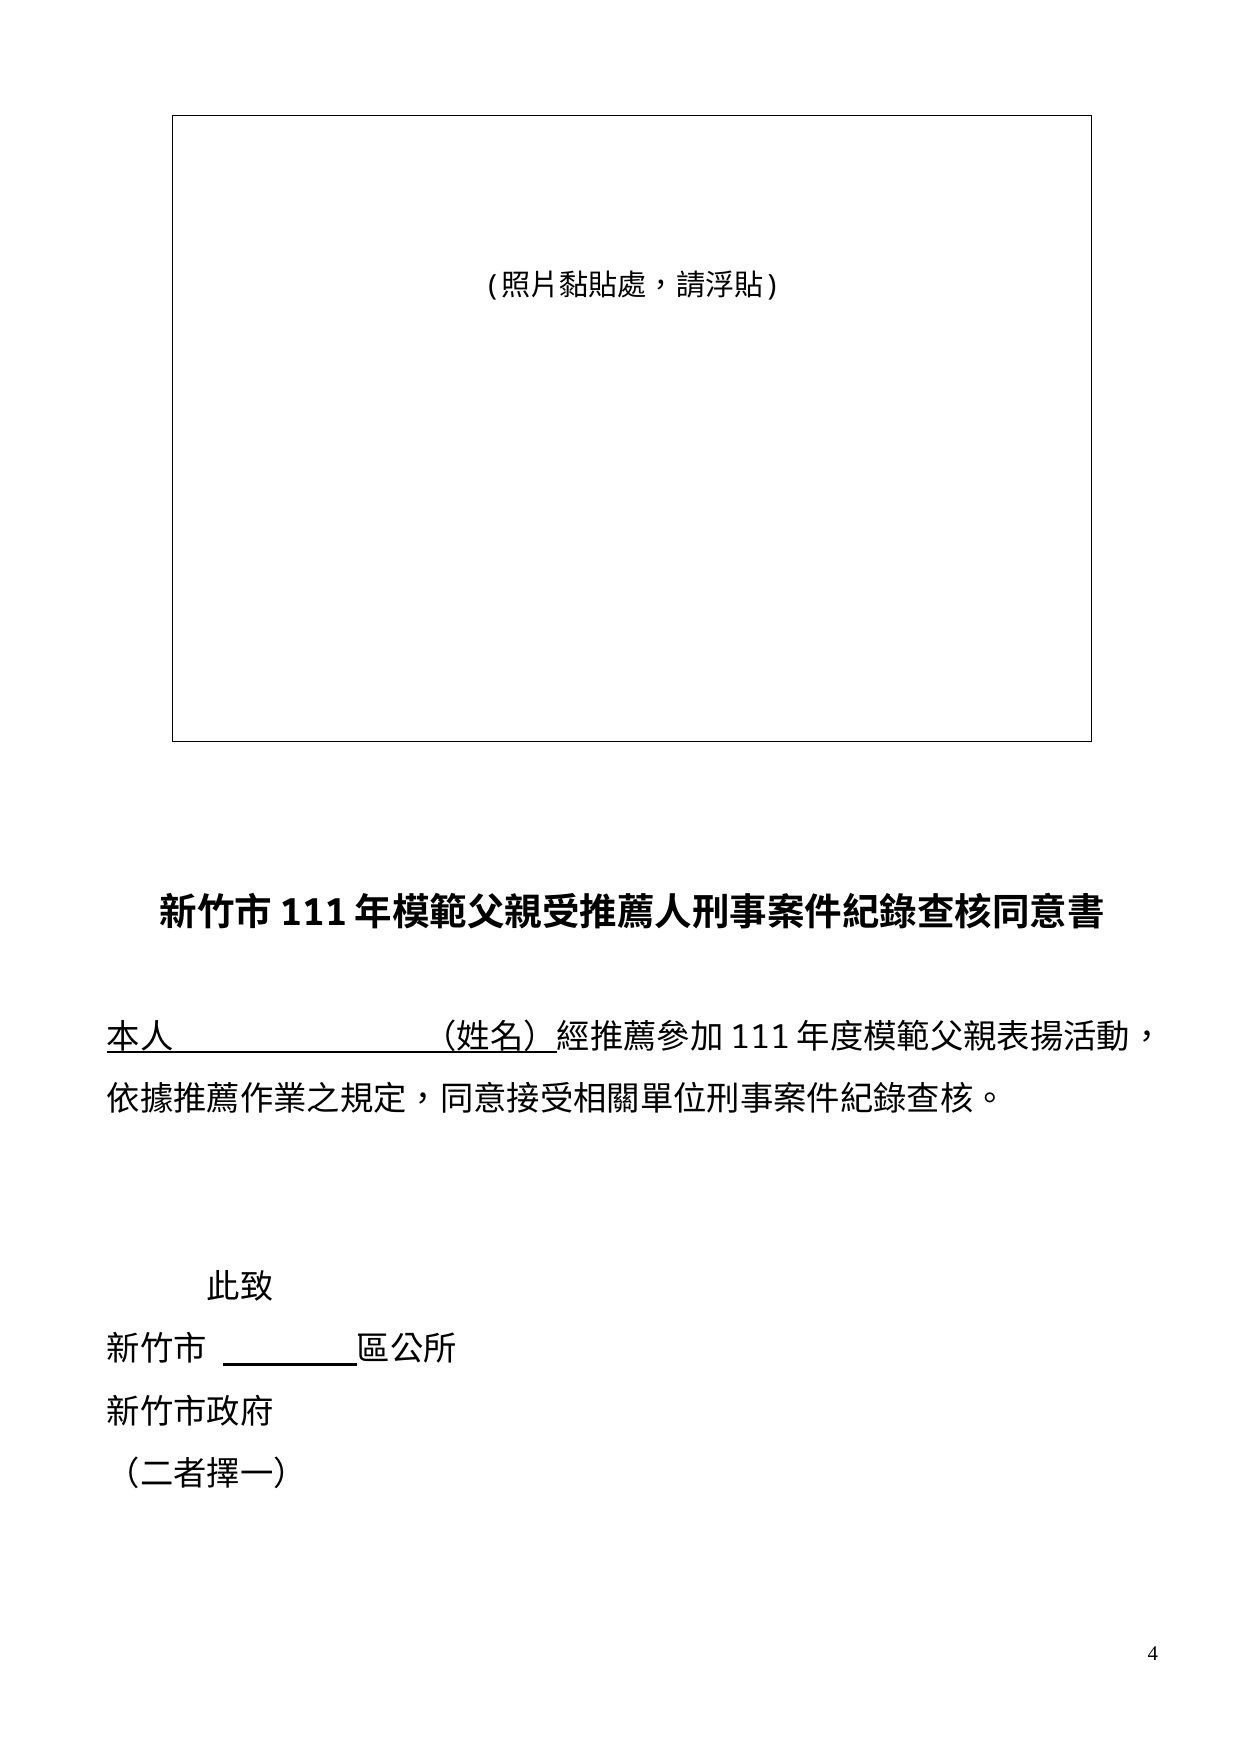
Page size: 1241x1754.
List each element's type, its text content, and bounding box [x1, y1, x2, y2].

text 新竹市政府 [106, 1367, 1157, 1429]
text 新竹市111年模範父親受推薦人刑事案件紀錄查核同意書 [106, 867, 1157, 929]
text 本人 （姓名）經推薦參加111年度模範父親表揚活動，依據推薦作業之規定，同意接受相關單位刑事案件紀錄查核。 [106, 992, 1157, 1117]
text 此致 [106, 1242, 1157, 1304]
text 新竹市 區公所 [106, 1304, 1157, 1367]
table_cell (照片黏貼處，請浮貼) [173, 116, 1091, 741]
text （二者擇一） [106, 1429, 1157, 1492]
